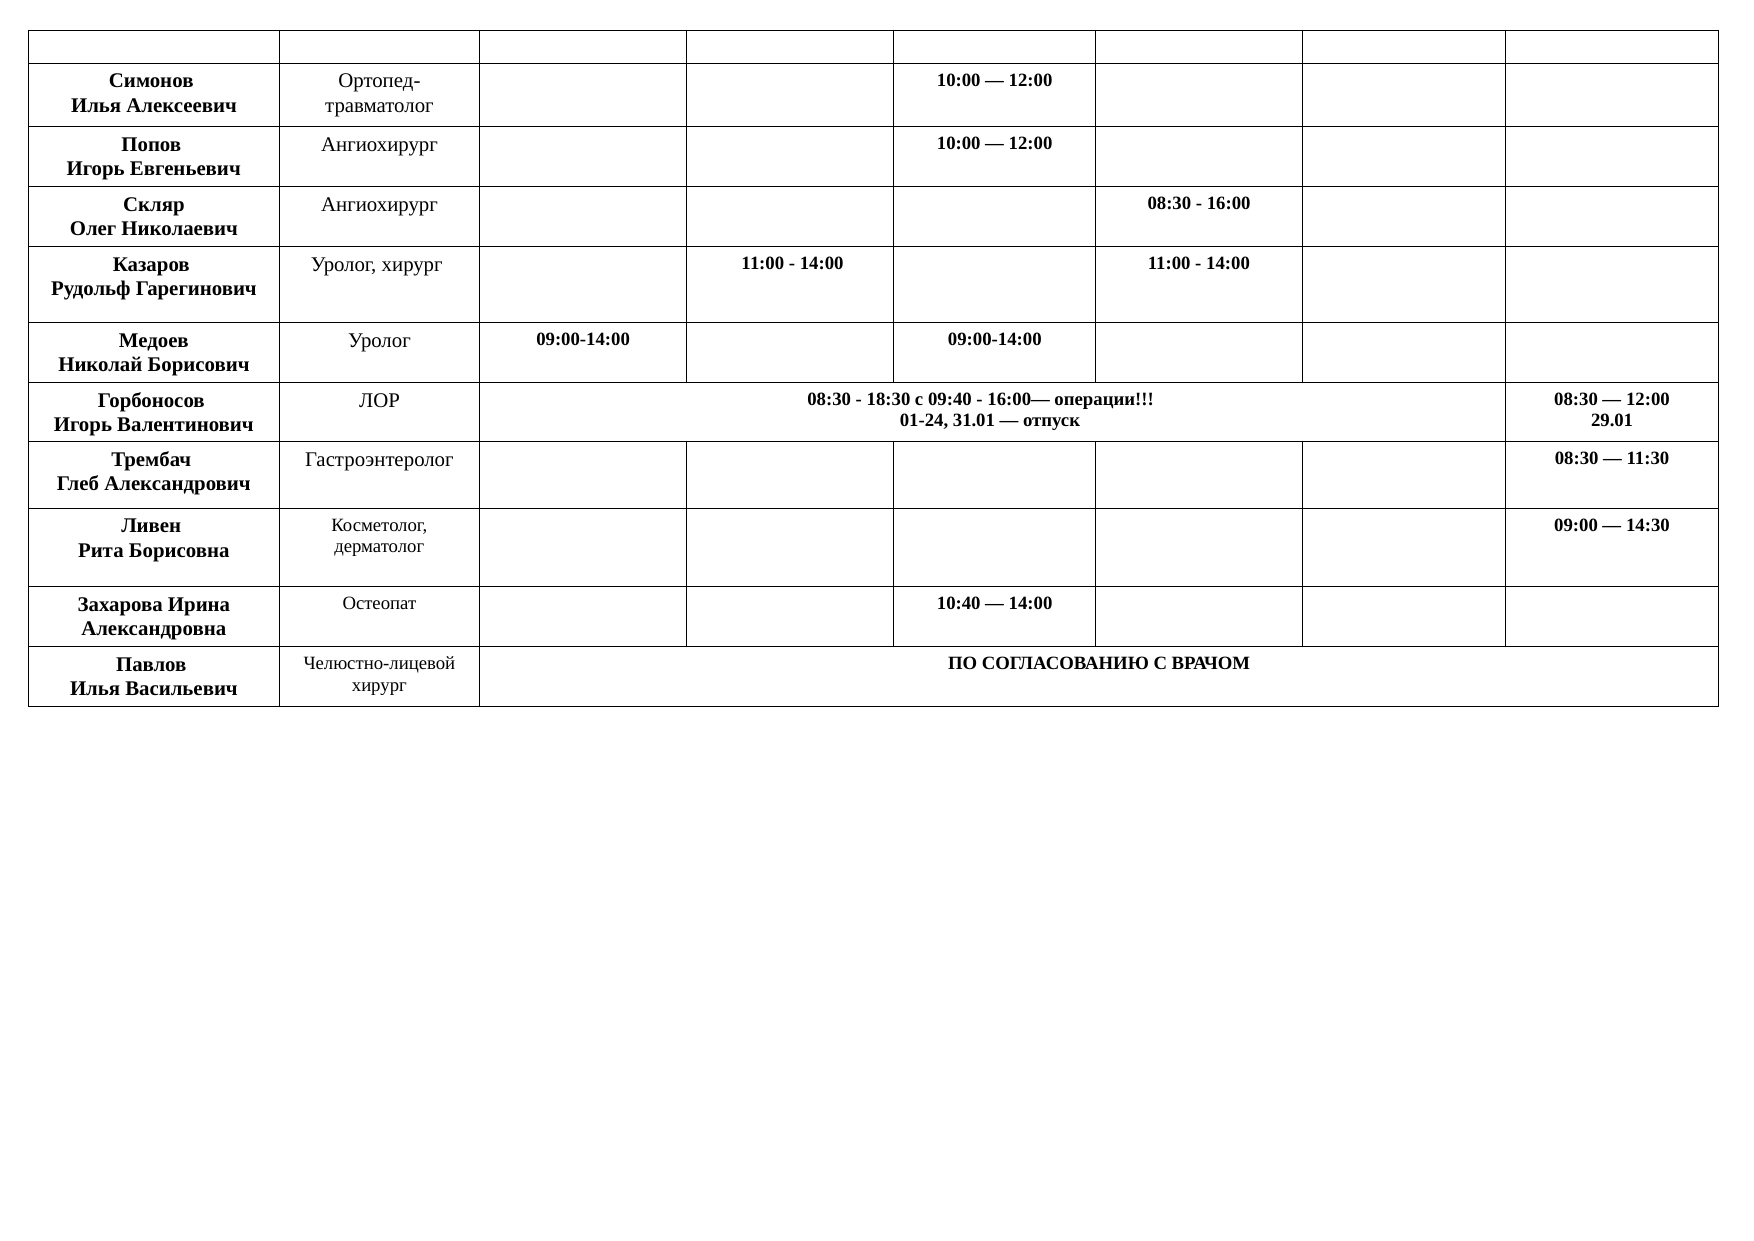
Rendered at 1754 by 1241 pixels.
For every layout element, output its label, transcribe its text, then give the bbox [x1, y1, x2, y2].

table_cell [280, 31, 479, 63]
table_cell [894, 187, 1095, 246]
table_cell Ангиохирург [280, 187, 479, 246]
table_cell [1506, 187, 1718, 246]
table_cell [687, 323, 893, 382]
table_cell [894, 247, 1095, 322]
table_cell [480, 127, 686, 186]
table_cell [687, 587, 893, 646]
table_cell [1506, 247, 1718, 322]
table_cell [687, 31, 893, 63]
table_cell 09:00-14:00 [480, 323, 686, 382]
table_cell [1506, 587, 1718, 646]
table_cell [29, 31, 279, 63]
table_cell Горбоносов Игорь Валентинович [29, 383, 279, 441]
table_cell Трембач Глеб Александрович [29, 442, 279, 508]
table_cell Попов Игорь Евгеньевич [29, 127, 279, 186]
table_cell [1096, 323, 1302, 382]
table_cell Ангиохирург [280, 127, 479, 186]
table_cell [687, 509, 893, 586]
table_cell Уролог [280, 323, 479, 382]
table_cell Ливен Рита Борисовна [29, 509, 279, 586]
table_cell 11:00 - 14:00 [687, 247, 893, 322]
table_cell [1506, 127, 1718, 186]
table_cell [687, 187, 893, 246]
table_cell Гастроэнтеролог [280, 442, 479, 508]
table_cell 10:00 — 12:00 [894, 127, 1095, 186]
table_cell [480, 31, 686, 63]
table_cell [480, 64, 686, 126]
table_cell Ортопед-травматолог [280, 64, 479, 126]
table_cell Уролог, хирург [280, 247, 479, 322]
table_cell [1096, 587, 1302, 646]
table_cell [1303, 323, 1505, 382]
table_cell ПО СОГЛАСОВАНИЮ С ВРАЧОМ [480, 647, 1718, 706]
table_cell [1096, 442, 1302, 508]
table_cell [1096, 31, 1302, 63]
table_cell [1303, 31, 1505, 63]
table_cell 08:30 - 18:30 с 09:40 - 16:00— операции!!! 01-24, 31.01 — отпуск [480, 383, 1505, 441]
table_cell [1303, 127, 1505, 186]
table_cell 09:00 — 14:30 [1506, 509, 1718, 586]
table_cell 11:00 - 14:00 [1096, 247, 1302, 322]
table_cell [894, 509, 1095, 586]
table_cell [687, 64, 893, 126]
table_cell [1506, 323, 1718, 382]
table_cell Скляр Олег Николаевич [29, 187, 279, 246]
table_cell [1303, 187, 1505, 246]
table_cell Медоев Николай Борисович [29, 323, 279, 382]
table_cell [480, 509, 686, 586]
table_cell [1303, 247, 1505, 322]
table_cell [894, 31, 1095, 63]
table_cell Челюстно-лицевой хирург [280, 647, 479, 706]
table_cell ЛОР [280, 383, 479, 441]
table_cell Казаров Рудольф Гарегинович [29, 247, 279, 322]
table_cell [1096, 509, 1302, 586]
table_cell [480, 442, 686, 508]
table_cell 09:00-14:00 [894, 323, 1095, 382]
table_cell Симонов Илья Алексеевич [29, 64, 279, 126]
table_cell [1303, 509, 1505, 586]
table_cell [480, 587, 686, 646]
table_cell [1506, 64, 1718, 126]
table_cell [1303, 442, 1505, 508]
table_cell [894, 442, 1095, 508]
table_cell [1096, 64, 1302, 126]
table_cell [1096, 127, 1302, 186]
table_cell [687, 442, 893, 508]
table_cell 10:40 — 14:00 [894, 587, 1095, 646]
table_cell [1506, 31, 1718, 63]
table_cell 08:30 — 12:00 29.01 [1506, 383, 1718, 441]
table_cell [687, 127, 893, 186]
table_cell Павлов Илья Васильевич [29, 647, 279, 706]
table_cell 08:30 - 16:00 [1096, 187, 1302, 246]
table_cell [480, 247, 686, 322]
table_cell Косметолог, дерматолог [280, 509, 479, 586]
table_cell Остеопат [280, 587, 479, 646]
table_cell Захарова Ирина Александровна [29, 587, 279, 646]
table_cell 08:30 — 11:30 [1506, 442, 1718, 508]
table_cell [1303, 64, 1505, 126]
table_cell 10:00 — 12:00 [894, 64, 1095, 126]
table_cell [480, 187, 686, 246]
table_cell [1303, 587, 1505, 646]
